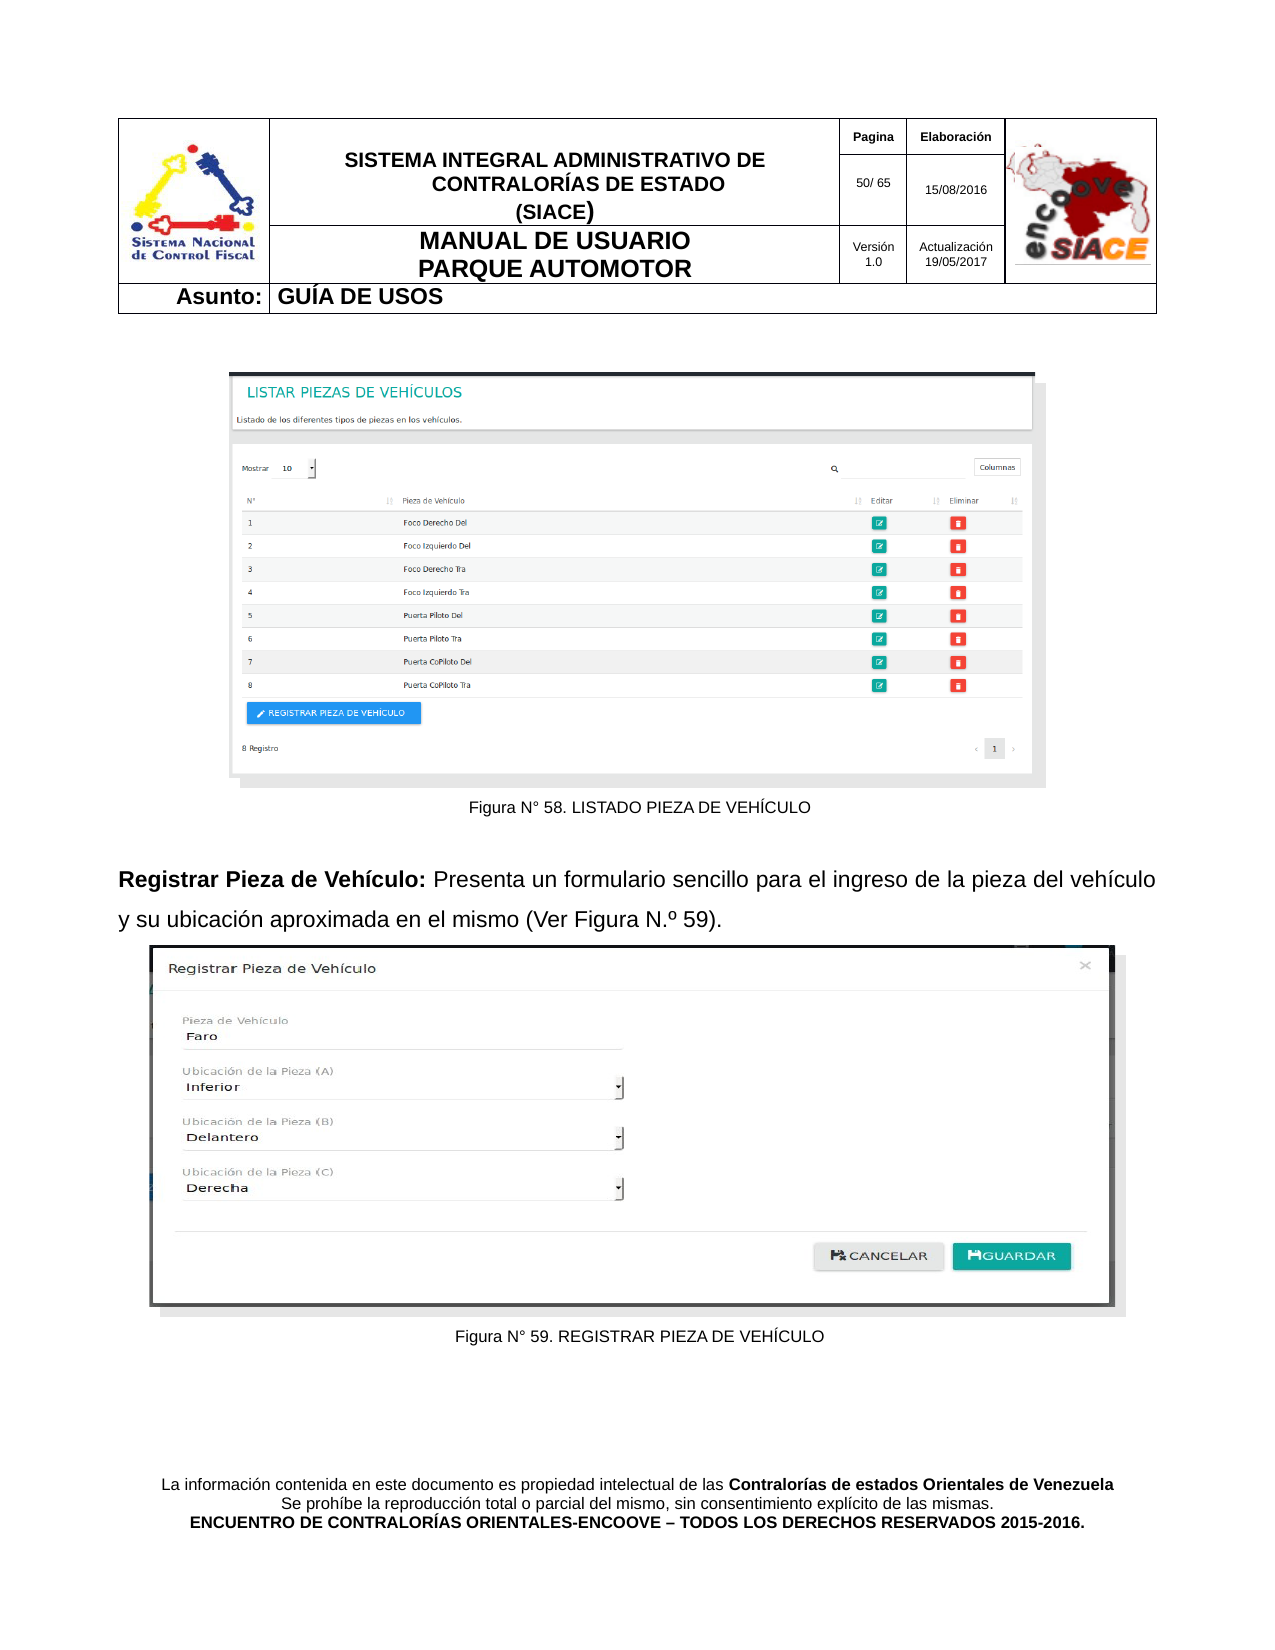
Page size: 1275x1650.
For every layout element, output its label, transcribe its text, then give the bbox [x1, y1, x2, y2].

picture [121, 140, 267, 266]
picture [149, 945, 1116, 1307]
picture [1006, 140, 1151, 266]
text Figura N° 58. LISTADO PIEZA DE VEHÍCULO [118, 372, 1157, 817]
text Figura N° 59. REGISTRAR PIEZA DE VEHÍCULO [118, 945, 1157, 1346]
picture [229, 372, 1036, 778]
text Registrar Pieza de Vehículo: Presenta un formulario sencillo para el ingreso de la pieza del vehículo y su ubicación aproximada en el mismo (Ver Figura N.º 59). [118, 866, 1157, 932]
